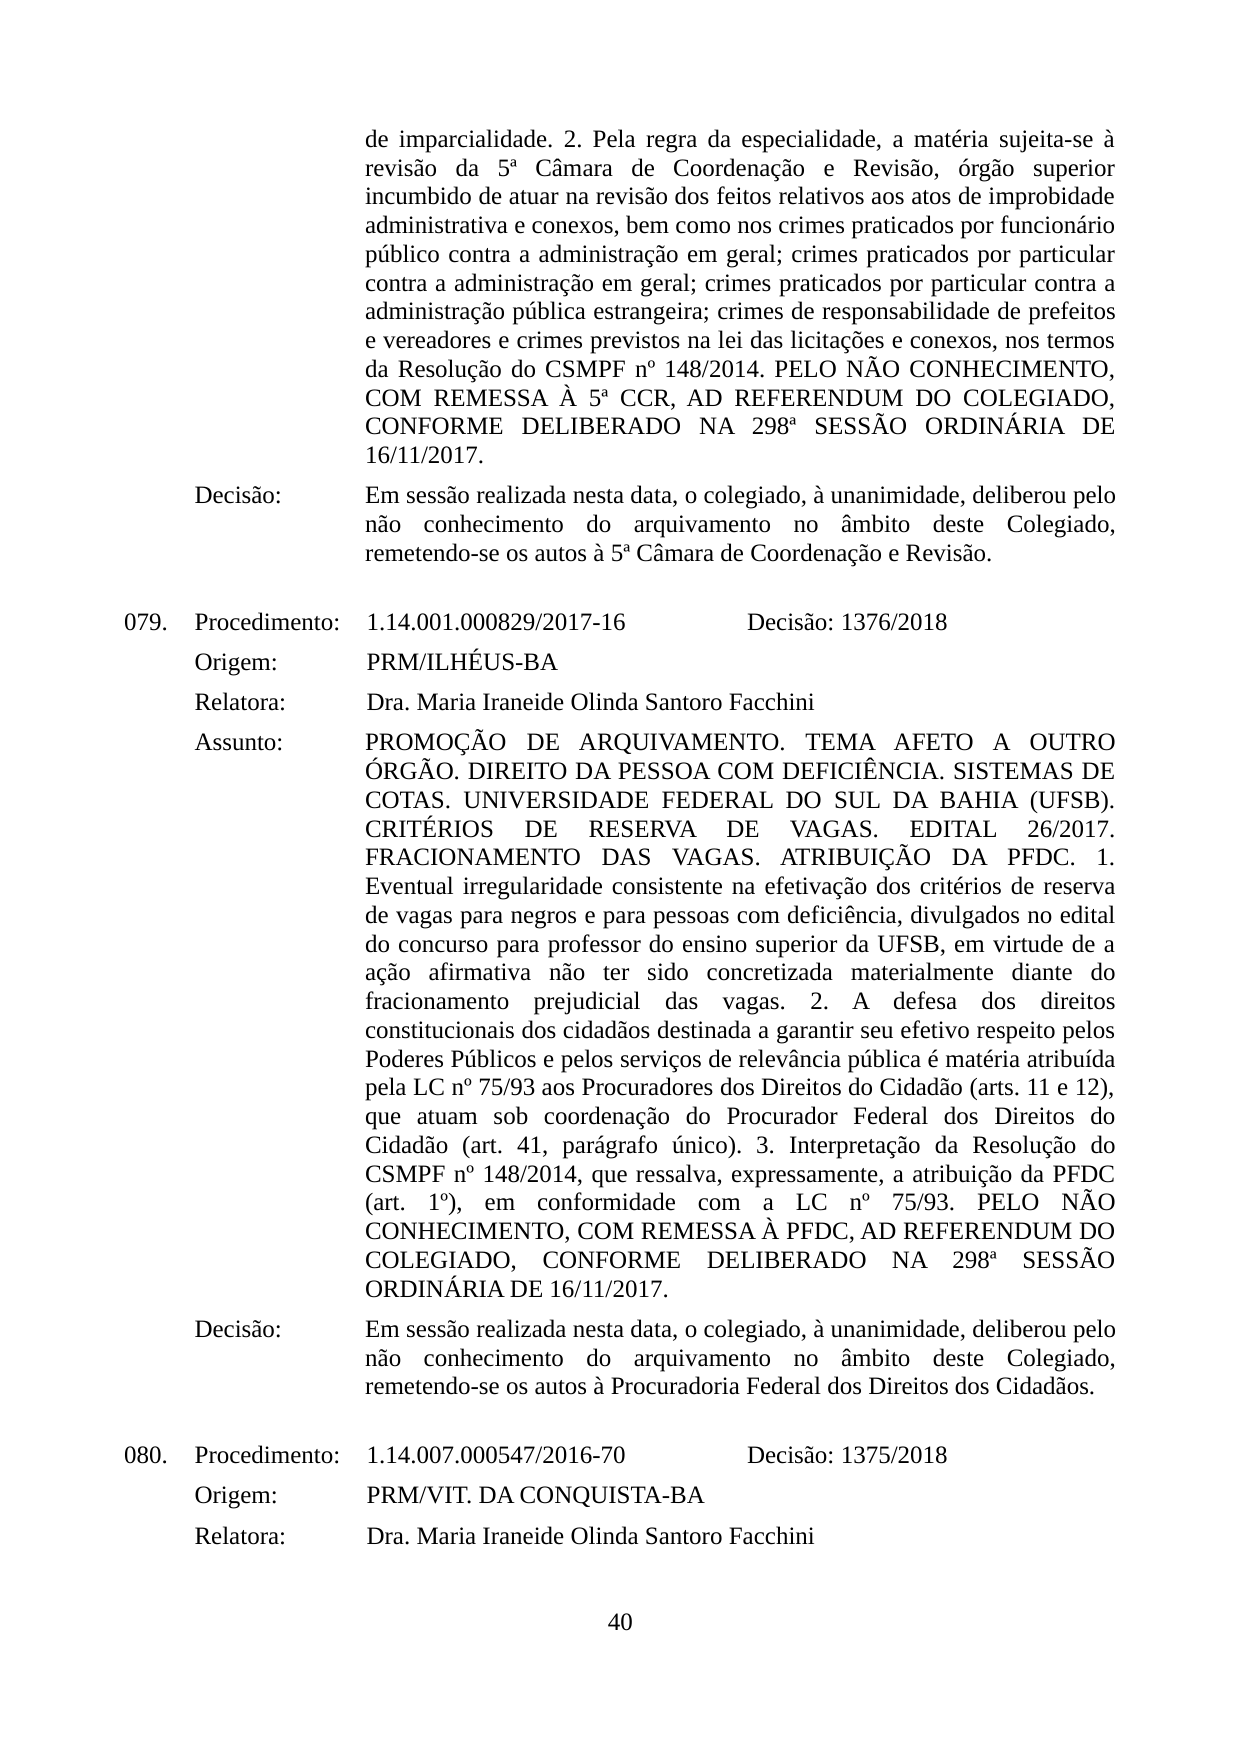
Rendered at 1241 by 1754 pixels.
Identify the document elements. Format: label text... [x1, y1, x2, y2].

table_cell Assunto: [189, 722, 361, 1308]
table_cell PRM/VIT. DA CONQUISTA-BA [361, 1475, 1122, 1515]
table_header Em sessão realizada nesta data, o colegiado, à unanimidade, deliberou pelo não conhecimento do arquivamento no âmbito deste Colegiado, remetendo-se os autos à 5ª Câmara de Coordenação e Revisão. [361, 475, 1122, 572]
table_cell Relatora: [189, 1515, 361, 1555]
table_header 1.14.001.000829/2017-16 [361, 601, 741, 641]
table_cell PROMOÇÃO DE ARQUIVAMENTO. TEMA AFETO A OUTRO ÓRGÃO. DIREITO DA PESSOA COM DEFICIÊNCIA. SISTEMAS DE COTAS. UNIVERSIDADE FEDERAL DO SUL DA BAHIA (UFSB). CRITÉRIOS DE RESERVA DE VAGAS. EDITAL 26/2017. FRACIONAMENTO DAS VAGAS. ATRIBUIÇÃO DA PFDC. 1. Eventual irregularidade consistente na efetivação dos critérios de reserva de vagas para negros e para pessoas com deficiência, divulgados no edital do concurso para professor do ensino superior da UFSB, em virtude de a ação afirmativa não ter sido concretizada materialmente diante do fracionamento prejudicial das vagas. 2. A defesa dos direitos constitucionais dos cidadãos destinada a garantir seu efetivo respeito pelos Poderes Públicos e pelos serviços de relevância pública é matéria atribuída pela LC nº 75/93 aos Procuradores dos Direitos do Cidadão (arts. 11 e 12), que atuam sob coordenação do Procurador Federal dos Direitos do Cidadão (art. 41, parágrafo único). 3. Interpretação da Resolução do CSMPF nº 148/2014, que ressalva, expressamente, a atribuição da PFDC (art. 1º), em conformidade com a LC nº 75/93. PELO NÃO CONHECIMENTO, COM REMESSA À PFDC, AD REFERENDUM DO COLEGIADO, CONFORME DELIBERADO NA 298ª SESSÃO ORDINÁRIA DE 16/11/2017. [361, 722, 1122, 1308]
table_header Decisão: [189, 1308, 361, 1406]
table_header [118, 1308, 189, 1406]
table_header 080. [118, 1435, 188, 1475]
table_cell Relatora: [189, 681, 361, 722]
table_header Procedimento: [189, 601, 361, 641]
table_cell [189, 118, 361, 474]
table_header Em sessão realizada nesta data, o colegiado, à unanimidade, deliberou pelo não conhecimento do arquivamento no âmbito deste Colegiado, remetendo-se os autos à Procuradoria Federal dos Direitos dos Cidadãos. [361, 1308, 1122, 1406]
table_cell [118, 681, 188, 722]
table_cell PRM/ILHÉUS-BA [361, 641, 1122, 681]
table_cell [118, 118, 188, 474]
table_header 079. [118, 601, 188, 641]
table_cell Origem: [189, 641, 361, 681]
table_cell [118, 1515, 188, 1555]
table_cell Dra. Maria Iraneide Olinda Santoro Facchini [361, 681, 1122, 722]
table_header Decisão: 1376/2018 [741, 601, 1122, 641]
table_header Procedimento: [189, 1435, 361, 1475]
table_header Decisão: [189, 475, 361, 572]
table_cell Dra. Maria Iraneide Olinda Santoro Facchini [361, 1515, 1122, 1555]
table_cell Origem: [189, 1475, 361, 1515]
table_cell [118, 1475, 188, 1515]
table_header [118, 475, 189, 572]
table_cell [118, 641, 188, 681]
table_header Decisão: 1375/2018 [741, 1435, 1122, 1475]
table_cell de imparcialidade. 2. Pela regra da especialidade, a matéria sujeita-se à revisão da 5ª Câmara de Coordenação e Revisão, órgão superior incumbido de atuar na revisão dos feitos relativos aos atos de improbidade administrativa e conexos, bem como nos crimes praticados por funcionário público contra a administração em geral; crimes praticados por particular contra a administração em geral; crimes praticados por particular contra a administração pública estrangeira; crimes de responsabilidade de prefeitos e vereadores e crimes previstos na lei das licitações e conexos, nos termos da Resolução do CSMPF nº 148/2014. PELO NÃO CONHECIMENTO, COM REMESSA À 5ª CCR, AD REFERENDUM DO COLEGIADO, CONFORME DELIBERADO NA 298ª SESSÃO ORDINÁRIA DE 16/11/2017. [361, 118, 1122, 474]
table_header 1.14.007.000547/2016-70 [361, 1435, 741, 1475]
table_cell [118, 722, 188, 1308]
